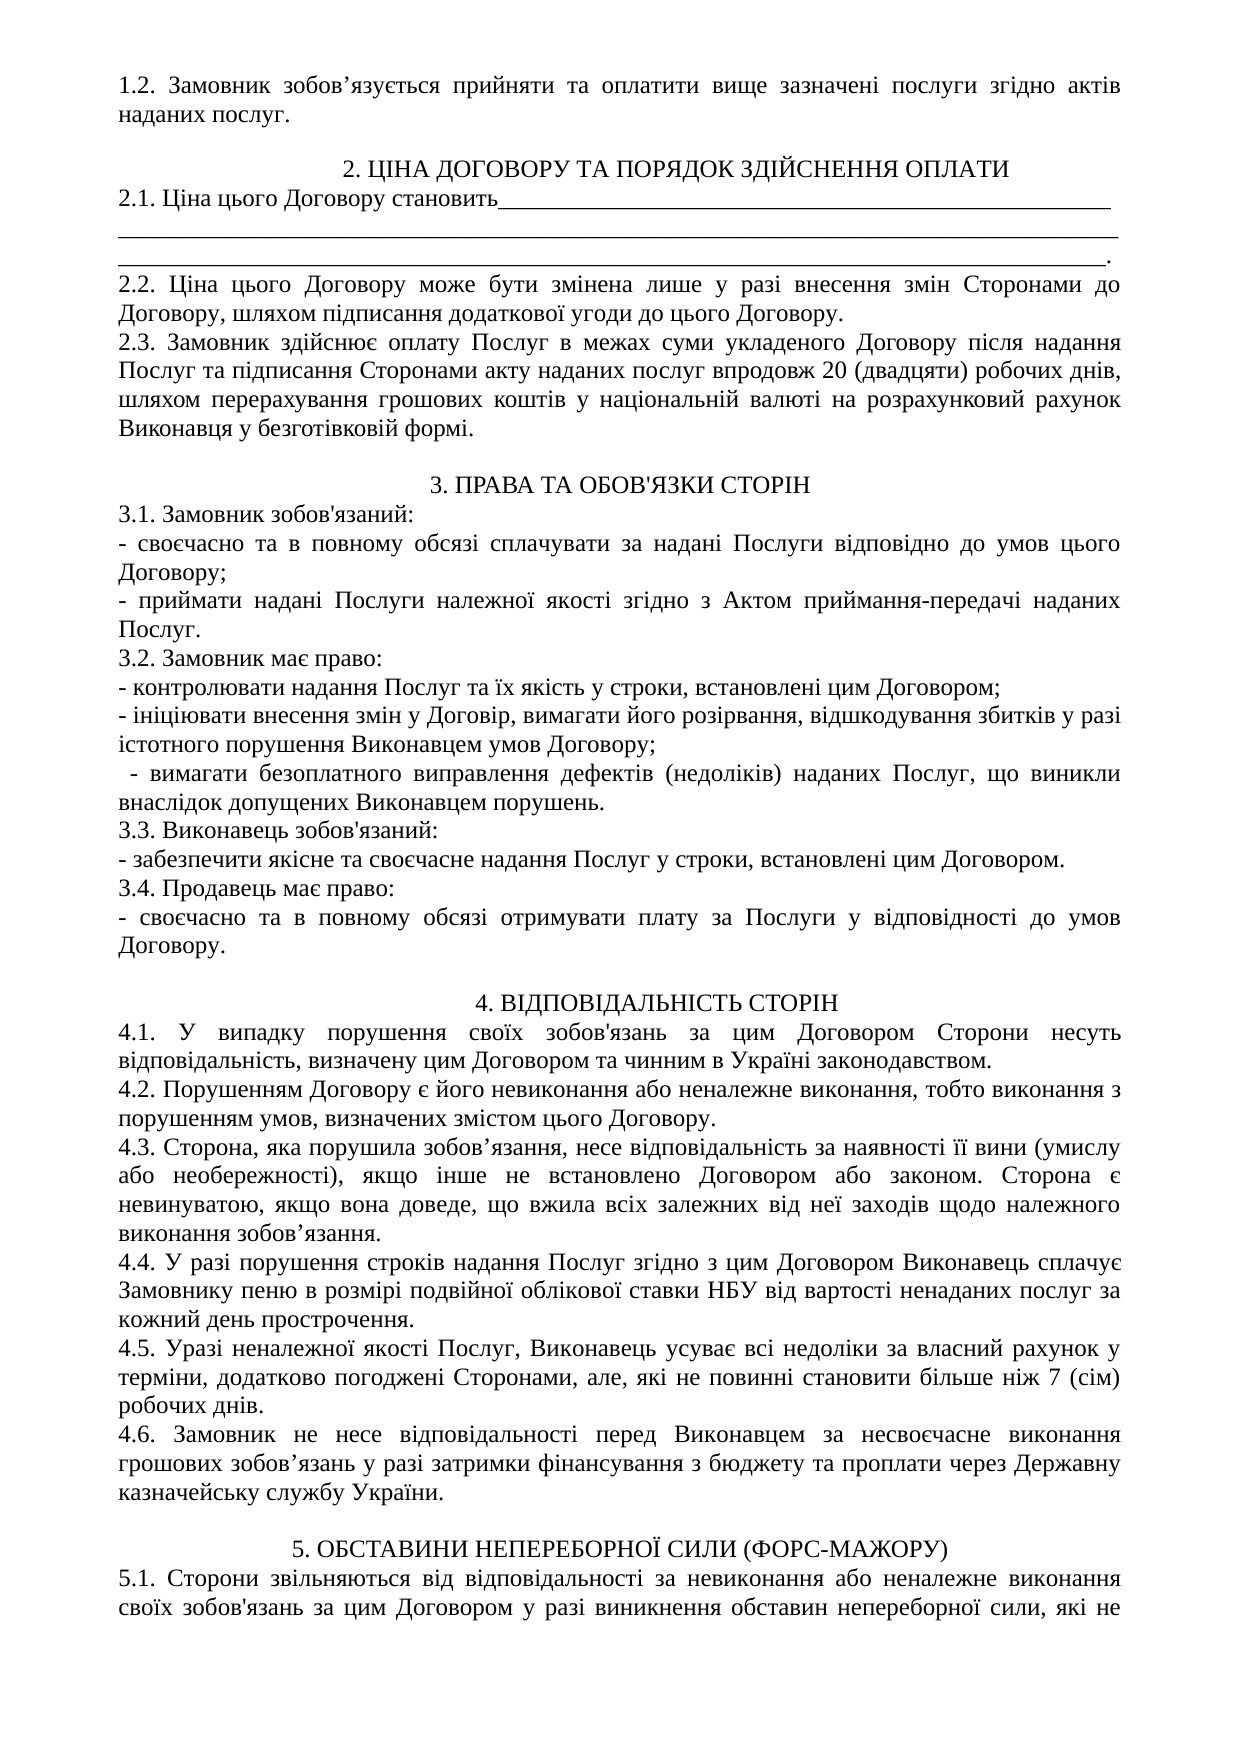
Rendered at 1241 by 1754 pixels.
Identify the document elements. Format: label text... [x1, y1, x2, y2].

text 5. ОБСТАВИНИ НЕПЕРЕБОРНОЇ СИЛИ (ФОРС-МАЖОРУ) [118, 1534, 1122, 1563]
text - забезпечити якісне та своєчасне надання Послуг у строки, встановлені цим Договором. [118, 844, 1122, 873]
text 2.2. Ціна цього Договору може бути змінена лише у разі внесення змін Сторонами до Договору, шляхом підписання додаткової угоди до цього Договору. [118, 269, 1122, 327]
text 3.4. Продавець має право: [118, 873, 1122, 902]
text - своєчасно та в повному обсязі сплачувати за надані Послуги відповідно до умов цього Договору; [118, 528, 1122, 586]
text 4. ВІДПОВІДАЛЬНІСТЬ СТОРІН [118, 988, 1122, 1017]
text - контролювати надання Послуг та їх якість у строки, встановлені цим Договором; [118, 672, 1122, 701]
text 3.2. Замовник має право: [118, 643, 1122, 672]
text 2.1. Ціна цього Договору становить_________________________________________________ [118, 183, 1122, 212]
list 2. ЦІНА ДОГОВОРУ ТА ПОРЯДОК ЗДІЙСНЕННЯ ОПЛАТИ [231, 154, 1122, 183]
text 3. ПРАВА ТА ОБОВ'ЯЗКИ СТОРІН [118, 471, 1122, 499]
text 5.1. Сторони звільняються від відповідальності за невиконання або неналежне виконання своїх зобов'язань за цим Договором у разі виникнення обставин непереборної сили, які не [118, 1563, 1122, 1621]
text 4.5. Уразі неналежної якості Послуг, Виконавець усуває всі недоліки за власний рахунок у терміни, додатково погоджені Сторонами, але, які не повинні становити більше ніж 7 (сім) робочих днів. [118, 1333, 1122, 1419]
text - вимагати безоплатного виправлення дефектів (недоліків) наданих Послуг, що виникли внаслідок допущених Виконавцем порушень. [118, 758, 1122, 816]
text 4.3. Сторона, яка порушила зобов’язання, несе відповідальність за наявності її вини (умислу або необережності), якщо інше не встановлено Договором або законом. Сторона є невинуватою, якщо вона доведе, що вжила всіх залежних від неї заходів щодо належного виконання зобов’язання. [118, 1132, 1122, 1247]
text 3.3. Виконавець зобов'язаний: [118, 816, 1122, 844]
text 4.4. У разі порушення строків надання Послуг згідно з цим Договором Виконавець сплачує Замовнику пеню в розмірі подвійної облікової ставки НБУ від вартості ненаданих послуг за кожний день прострочення. [118, 1247, 1122, 1333]
text - своєчасно та в повному обсязі отримувати плату за Послуги у відповідності до умов Договору. [118, 902, 1122, 959]
text 3.1. Замовник зобов'язаний: [118, 499, 1122, 528]
text - приймати надані Послуги належної якості згідно з Актом приймання-передачі наданих Послуг. [118, 586, 1122, 643]
text 2.3. Замовник здійснює оплату Послуг в межах суми укладеного Договору після надання Послуг та підписання Сторонами акту наданих послуг впродовж 20 (двадцяти) робочих днів, шляхом перерахування грошових коштів у національній валюті на розрахунковий рахунок Виконавця у безготівковій формі. [118, 327, 1122, 442]
text - ініціювати внесення змін у Договір, вимагати його розірвання, відшкодування збитків у разі істотного порушення Виконавцем умов Договору; [118, 701, 1122, 758]
text 4.2. Порушенням Договору є його невиконання або неналежне виконання, тобто виконання з порушенням умов, визначених змістом цього Договору. [118, 1074, 1122, 1132]
text _______________________________________________________________________________________________________________________________________________________________. [118, 212, 1122, 269]
text 4.1. У випадку порушення своїх зобов'язань за цим Договором Сторони несуть відповідальність, визначену цим Договором та чинним в Україні законодавством. [118, 1017, 1122, 1074]
text 1.2. Замовник зобов’язується прийняти та оплатити вище зазначені послуги згідно актів наданих послуг. [118, 71, 1122, 128]
text 4.6. Замовник не несе відповідальності перед Виконавцем за несвоєчасне виконання грошових зобов’язань у разі затримки фінансування з бюджету та проплати через Державну казначейську службу України. [118, 1419, 1122, 1506]
